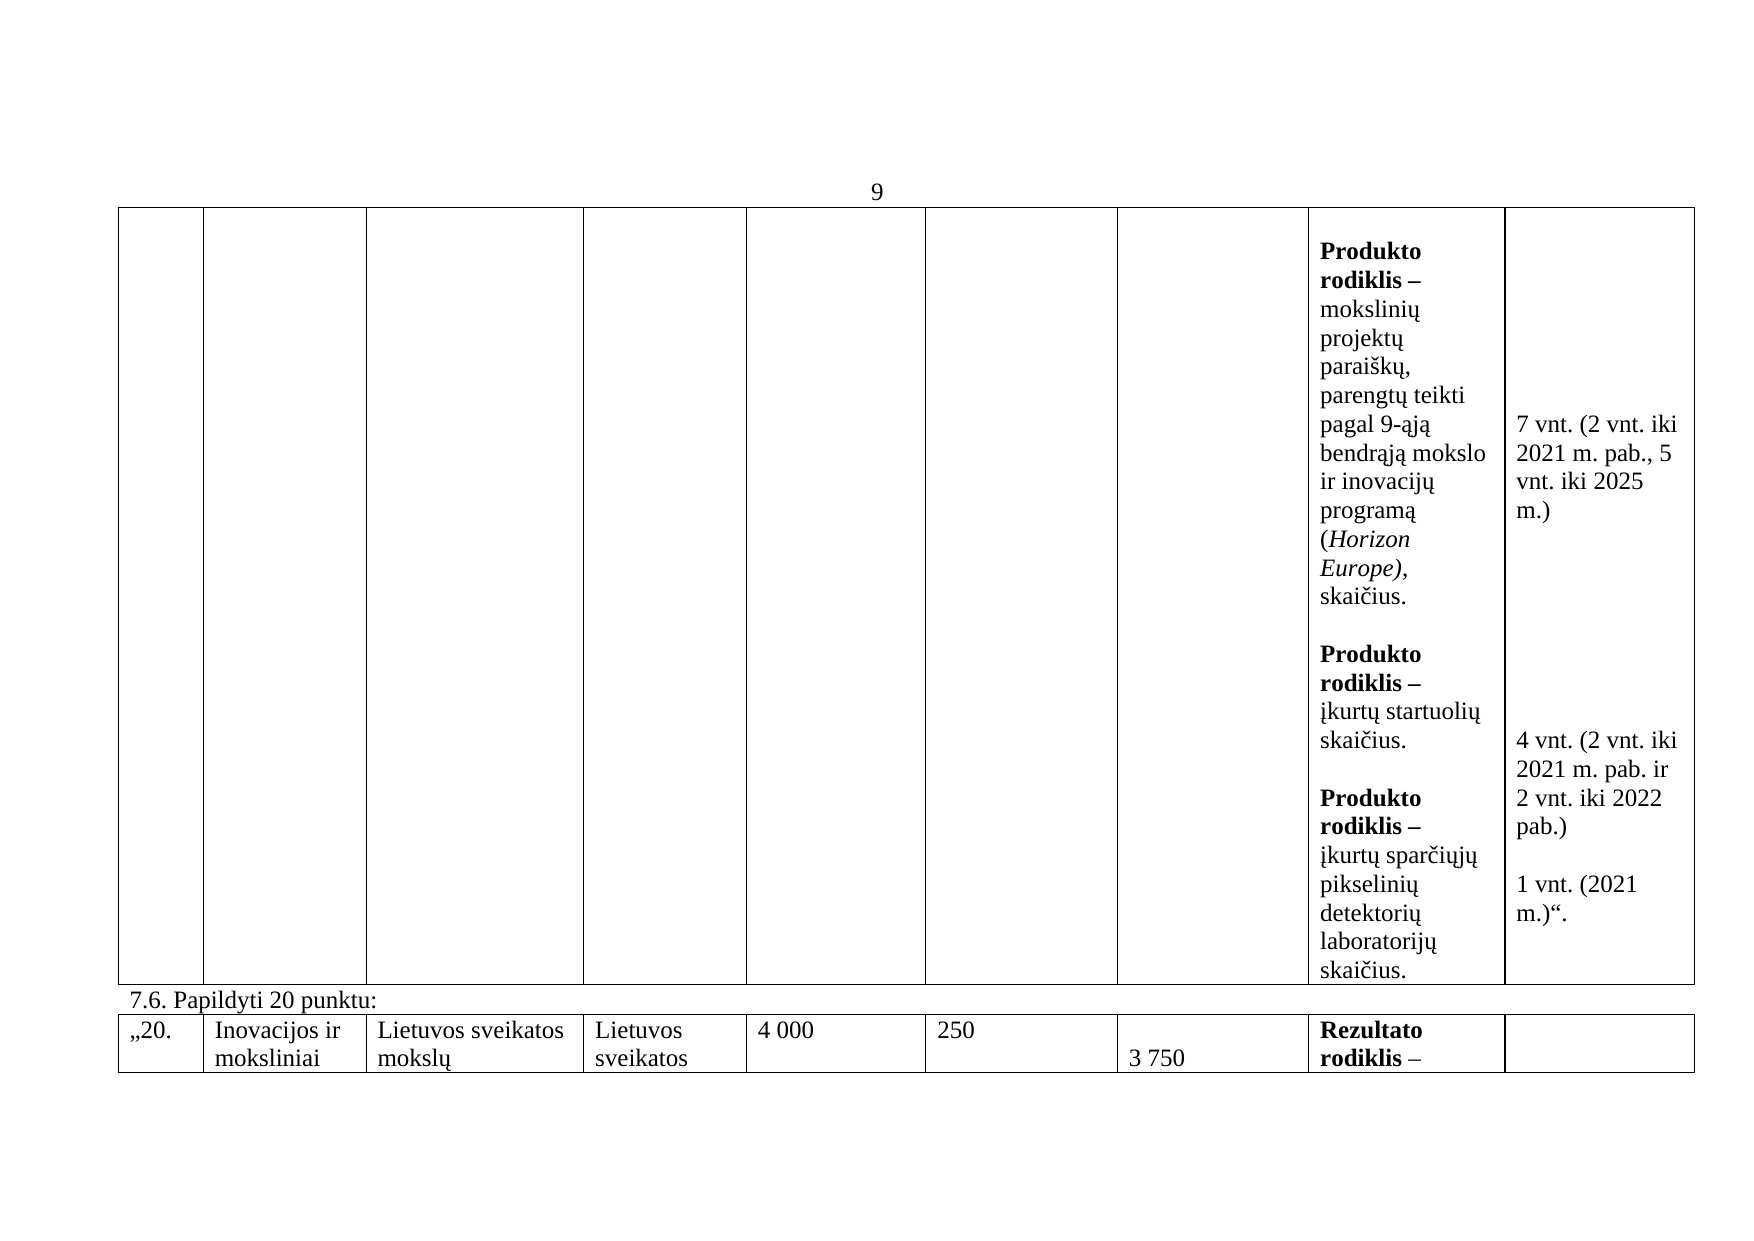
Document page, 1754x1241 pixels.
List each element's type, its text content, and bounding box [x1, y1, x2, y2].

table_cell [367, 208, 583, 984]
table_cell [584, 208, 746, 984]
table_cell [747, 208, 925, 984]
table_cell [119, 208, 203, 984]
table_cell 7.6. Papildyti 20 punktu: [118, 985, 1694, 1014]
table_cell Inovacijos ir moksliniai [204, 1015, 366, 1072]
table_cell Lietuvos sveikatos [584, 1015, 746, 1072]
table_cell 4 000 [747, 1015, 925, 1072]
table_cell Rezultato rodiklis – [1309, 1015, 1504, 1072]
table_cell 250 [926, 1015, 1117, 1072]
table_cell Lietuvos sveikatos mokslų [367, 1015, 583, 1072]
table_cell [204, 208, 366, 984]
table_cell 3 750 [1118, 1015, 1308, 1072]
table_cell 7 vnt. (2 vnt. iki 2021 m. pab., 5 vnt. iki 2025 m.) 4 vnt. (2 vnt. iki 2021 m. pab. ir 2 vnt. iki 2022 pab.) 1 vnt. (2021 m.)“. [1506, 208, 1694, 984]
table_cell [1506, 1015, 1694, 1072]
table_cell [926, 208, 1117, 984]
table_cell „20. [119, 1015, 203, 1072]
table_cell [1118, 208, 1308, 984]
table_cell Produkto rodiklis – mokslinių projektų paraiškų, parengtų teikti pagal 9-ąją bendrąją mokslo ir inovacijų programą (Horizon Europe), skaičius. Produkto rodiklis – įkurtų startuolių skaičius. Produkto rodiklis – įkurtų sparčiųjų pikselinių detektorių laboratorijų skaičius. [1309, 208, 1504, 984]
